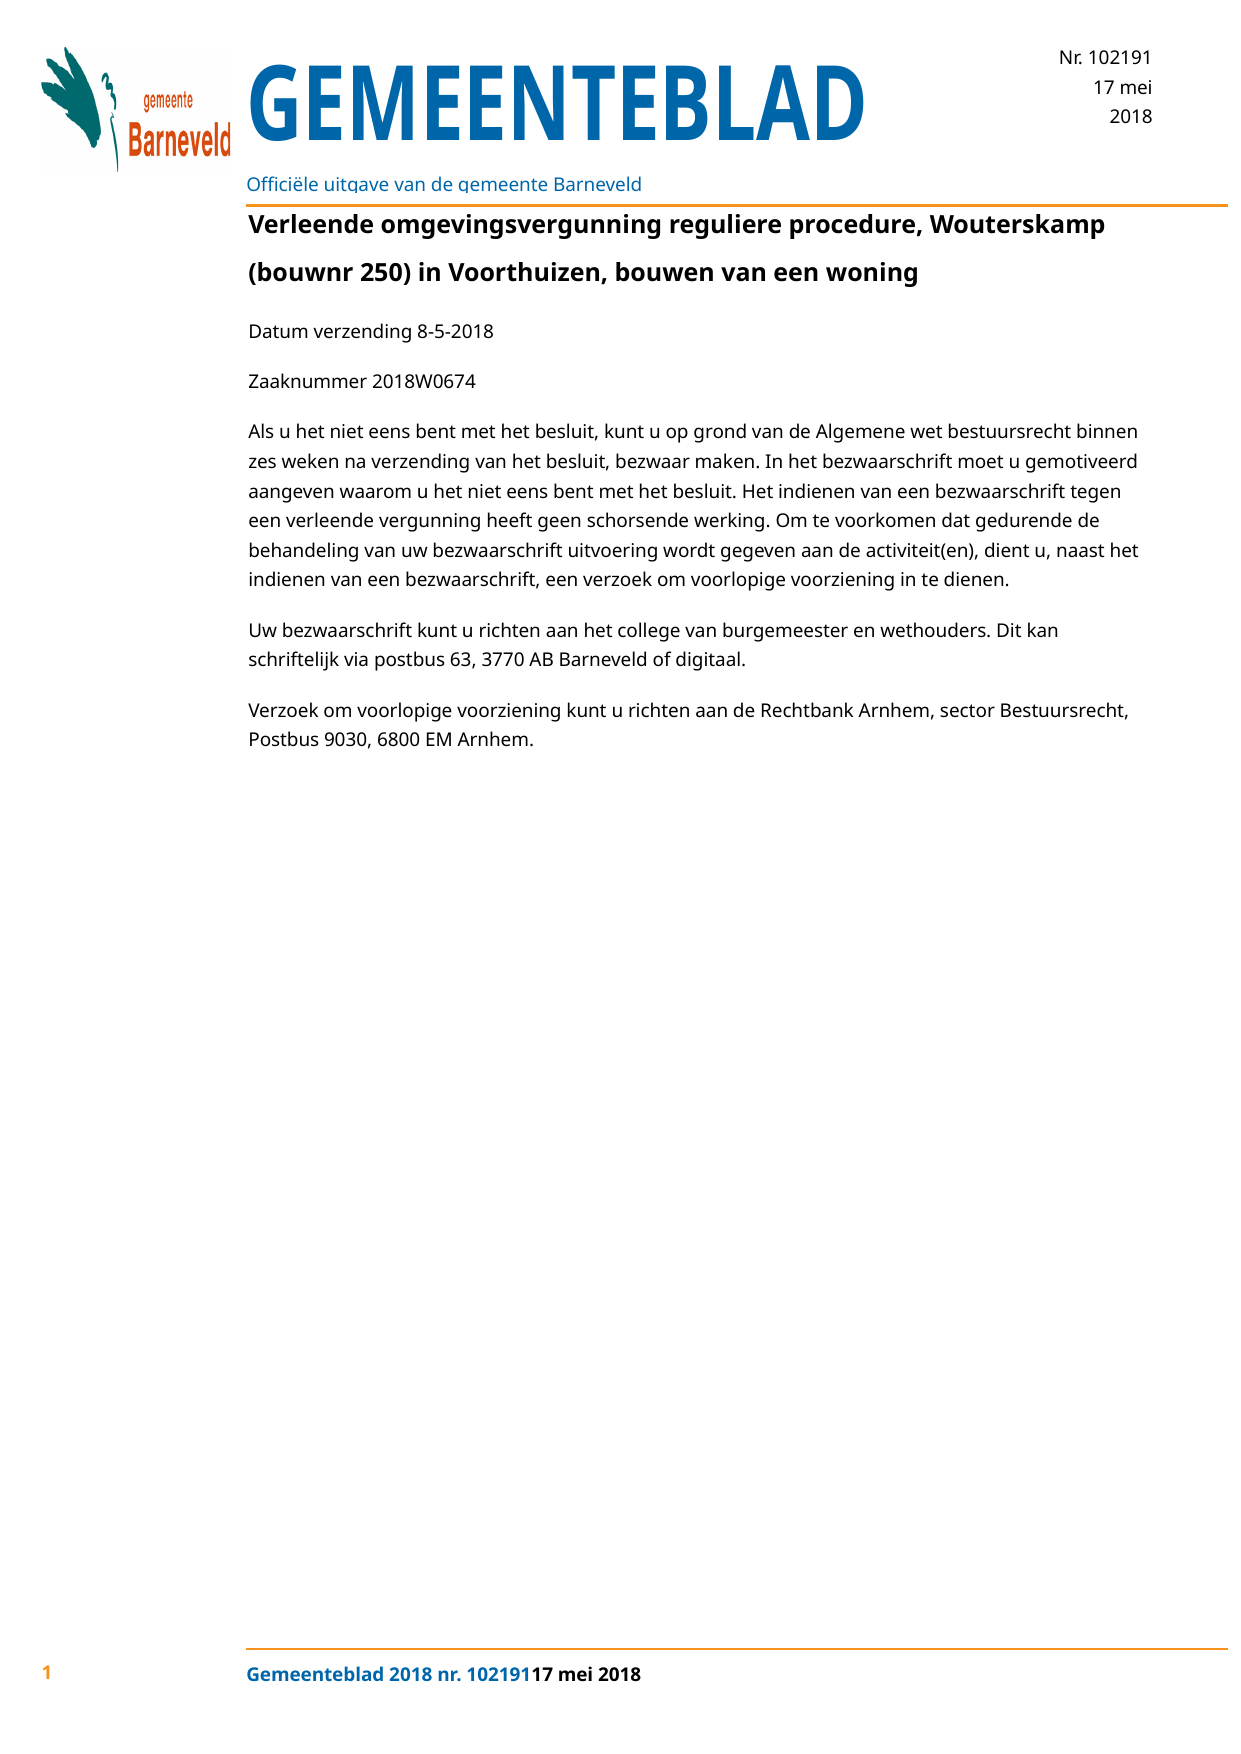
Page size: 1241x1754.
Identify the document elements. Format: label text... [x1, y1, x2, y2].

text Uw bezwaarschrift kunt u richten aan het college van burgemeester en wethouders. Dit kan schriftelijk via postbus 63, 3770 AB Barneveld of digitaal. [248, 617, 1152, 672]
text Verzoek om voorlopige voorziening kunt u richten aan de Rechtbank Arnhem, sector Bestuursrecht, Postbus 9030, 6800 EM Arnhem. [248, 697, 1152, 752]
text Als u het niet eens bent met het besluit, kunt u op grond van de Algemene wet bestuursrecht binnen zes weken na verzending van het besluit, bezwaar maken. In het bezwaarschrift moet u gemotiveerd aangeven waarom u het niet eens bent met het besluit. Het indienen van een bezwaarschrift tegen een verleende vergunning heeft geen schorsende werking. Om te voorkomen dat gedurende de behandeling van uw bezwaarschrift uitvoering wordt gegeven aan de activiteit(en), dient u, naast het indienen van een bezwaarschrift, een verzoek om voorlopige voorziening in te dienen. [248, 419, 1152, 592]
text Verleende omgevingsvergunning reguliere procedure, Wouterskamp (bouwnr 250) in Voorthuizen, bouwen van een woning [248, 207, 1152, 288]
picture [41, 47, 231, 172]
text Zaaknummer 2018W0674 [248, 368, 1152, 394]
text Datum verzending 8-5-2018 [248, 318, 1152, 344]
